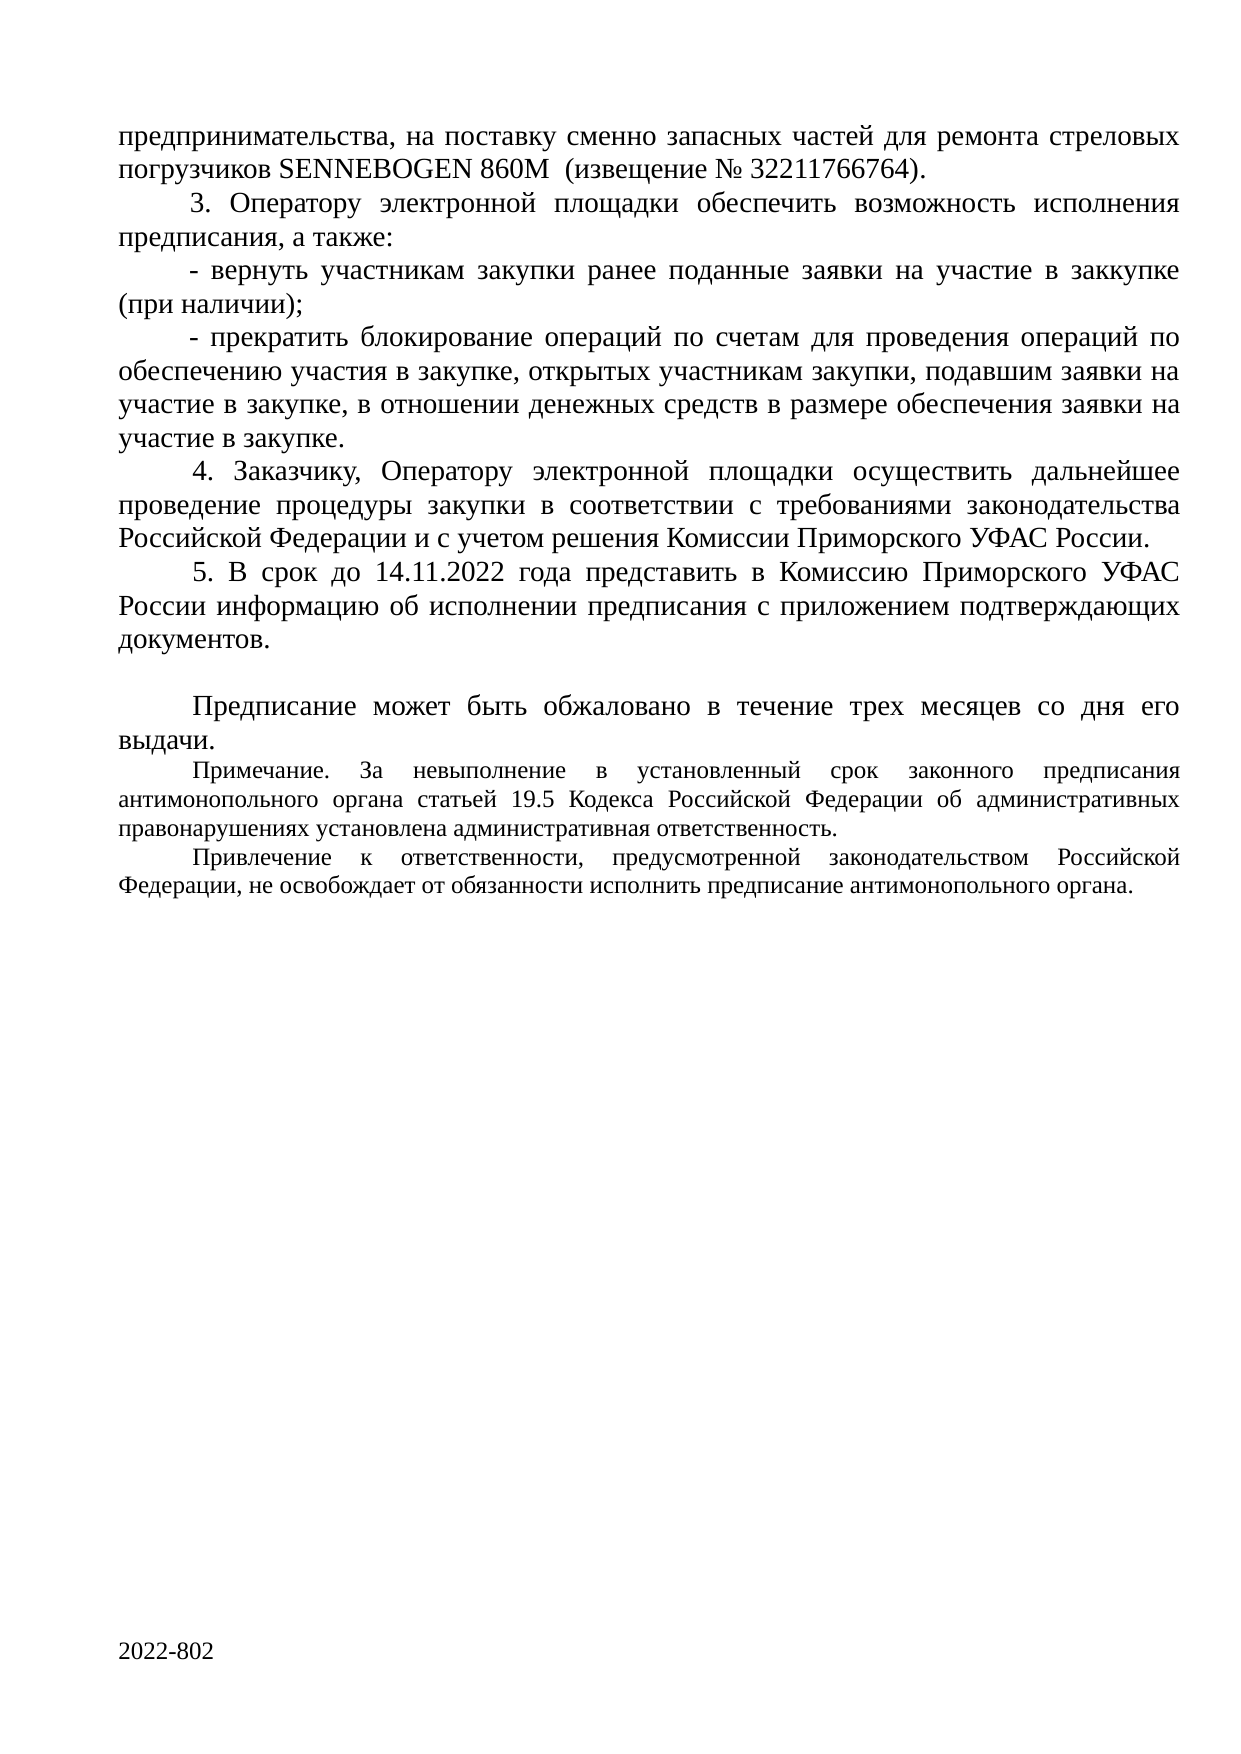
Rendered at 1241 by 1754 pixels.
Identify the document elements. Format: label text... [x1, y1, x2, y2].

text Привлечение к ответственности, предусмотренной законодательством Российской Федерации, не освобождает от обязанности исполнить предписание антимонопольного органа. [118, 842, 1181, 899]
text предпринимательства, на поставку сменно запасных частей для ремонта стреловых погрузчиков SENNEBOGEN 860M (извещение № 32211766764). [118, 118, 1181, 185]
text - прекратить блокирование операций по счетам для проведения операций по обеспечению участия в закупке, открытых участникам закупки, подавшим заявки на участие в закупке, в отношении денежных средств в размере обеспечения заявки на участие в закупке. [118, 319, 1181, 453]
text 3. Оператору электронной площадки обеспечить возможность исполнения предписания, а также: [118, 185, 1181, 252]
text 4. Заказчику, Оператору электронной площадки осуществить дальнейшее проведение процедуры закупки в соответствии с требованиями законодательства Российской Федерации и с учетом решения Комиссии Приморского УФАС России. [118, 453, 1181, 554]
text - вернуть участникам закупки ранее поданные заявки на участие в заккупке (при наличии); [118, 252, 1181, 319]
subtitle 5. В срок до 14.11.2022 года представить в Комиссию Приморского УФАС России информацию об исполнении предписания с приложением подтверждающих документов. [118, 554, 1181, 655]
text Примечание. За невыполнение в установленный срок законного предписания антимонопольного органа статьей 19.5 Кодекса Российской Федерации об административных правонарушениях установлена административная ответственность. [118, 755, 1181, 842]
text Предписание может быть обжаловано в течение трех месяцев со дня его выдачи. [118, 688, 1181, 755]
